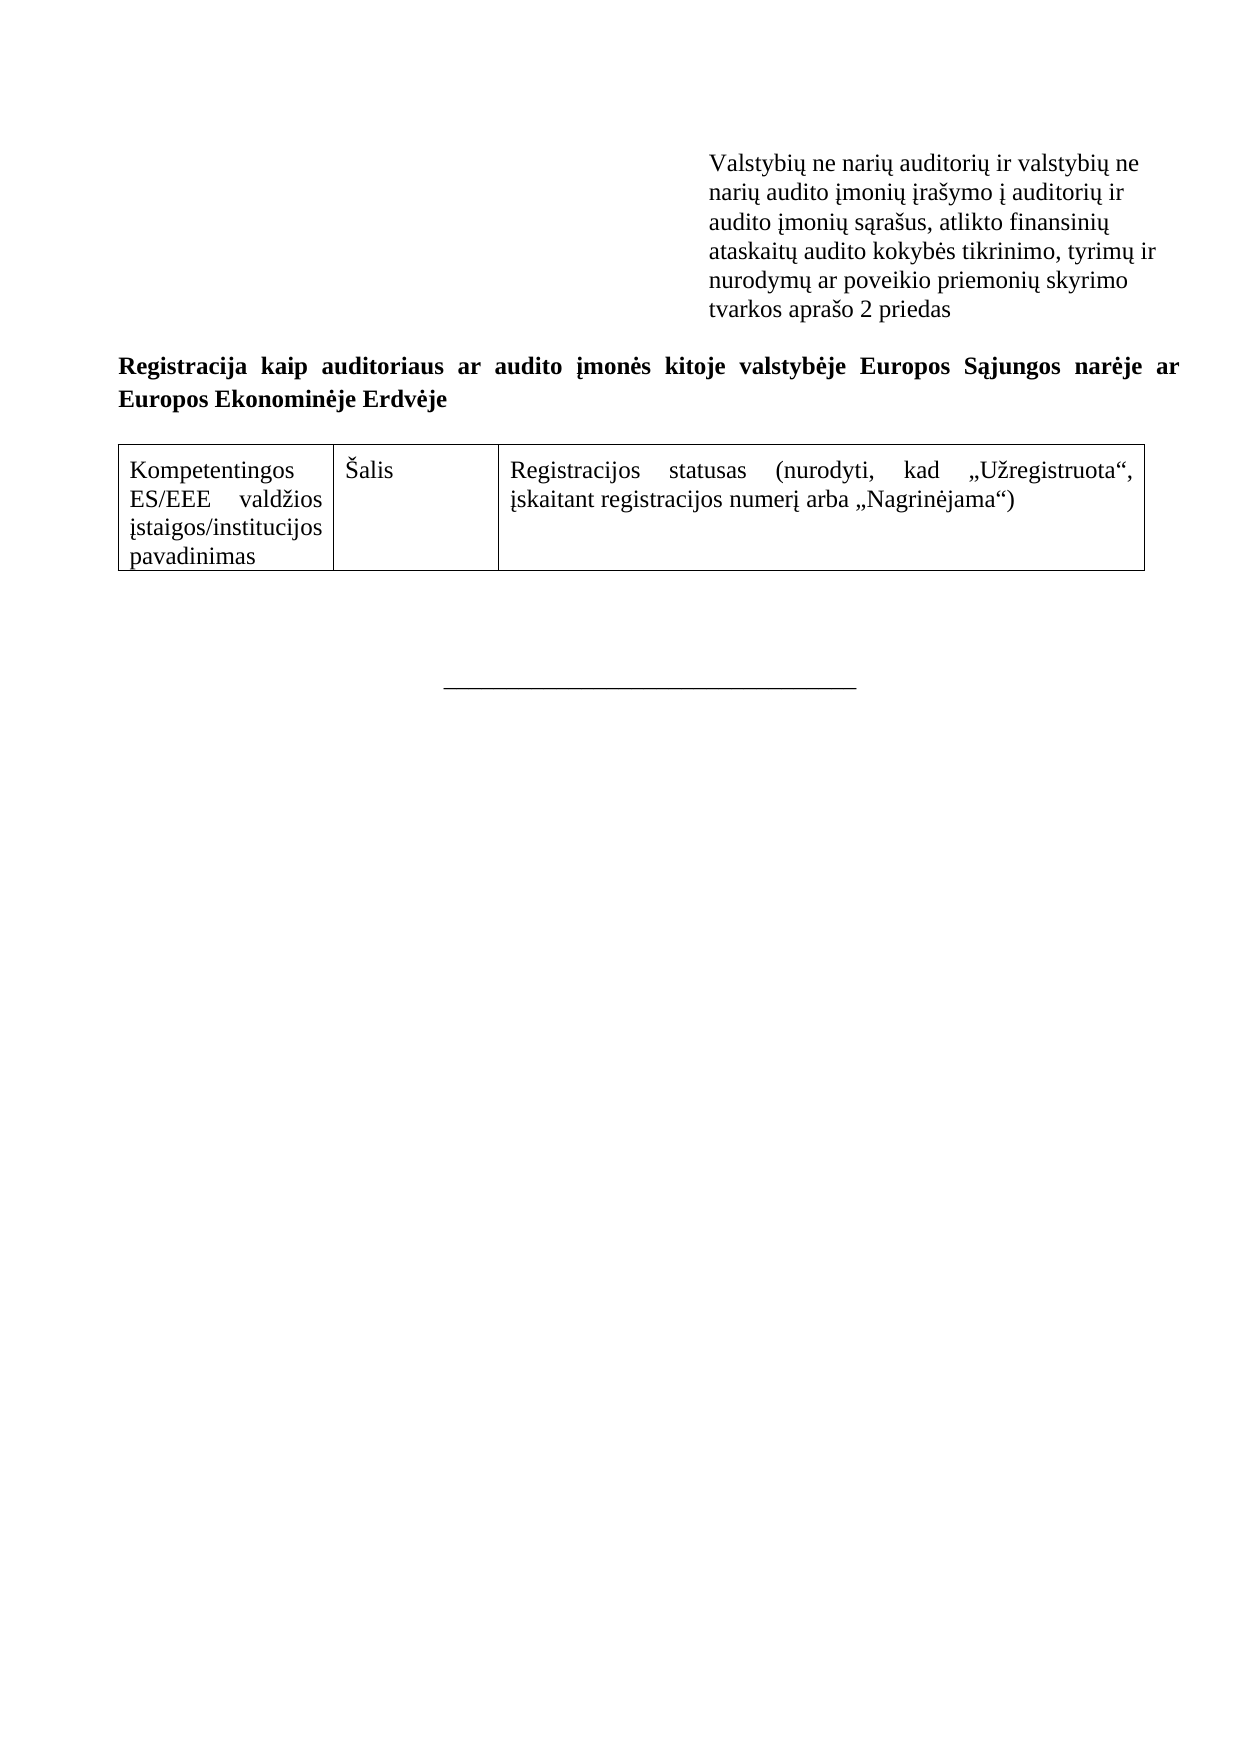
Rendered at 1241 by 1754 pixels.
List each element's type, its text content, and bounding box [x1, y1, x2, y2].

table_cell [118, 571, 334, 604]
text Valstybių ne narių auditorių ir valstybių ne [709, 148, 1181, 177]
text audito įmonių sąrašus, atlikto finansinių [709, 206, 1181, 235]
text nurodymų ar poveikio priemonių skyrimo [709, 265, 1181, 294]
table_cell [499, 571, 1144, 604]
text _________________________________ [118, 663, 1181, 692]
text narių audito įmonių įrašymo į auditorių ir [709, 177, 1181, 206]
text tvarkos aprašo 2 priedas [709, 294, 1181, 323]
table_cell [334, 571, 498, 604]
table_header Registracijos statusas (nurodyti, kad „Užregistruota“, įskaitant registracijos numerį arba „Nagrinėjama“) [499, 445, 1144, 570]
table_header Šalis [334, 445, 498, 570]
table_header Kompetentingos ES/EEE valdžios įstaigos/institucijos pavadinimas [119, 445, 333, 570]
text ataskaitų audito kokybės tikrinimo, tyrimų ir [709, 235, 1181, 265]
text Registracija kaip auditoriaus ar audito įmonės kitoje valstybėje Europos Sąjungos narėje ar Europos Ekonominėje Erdvėje [118, 351, 1181, 412]
